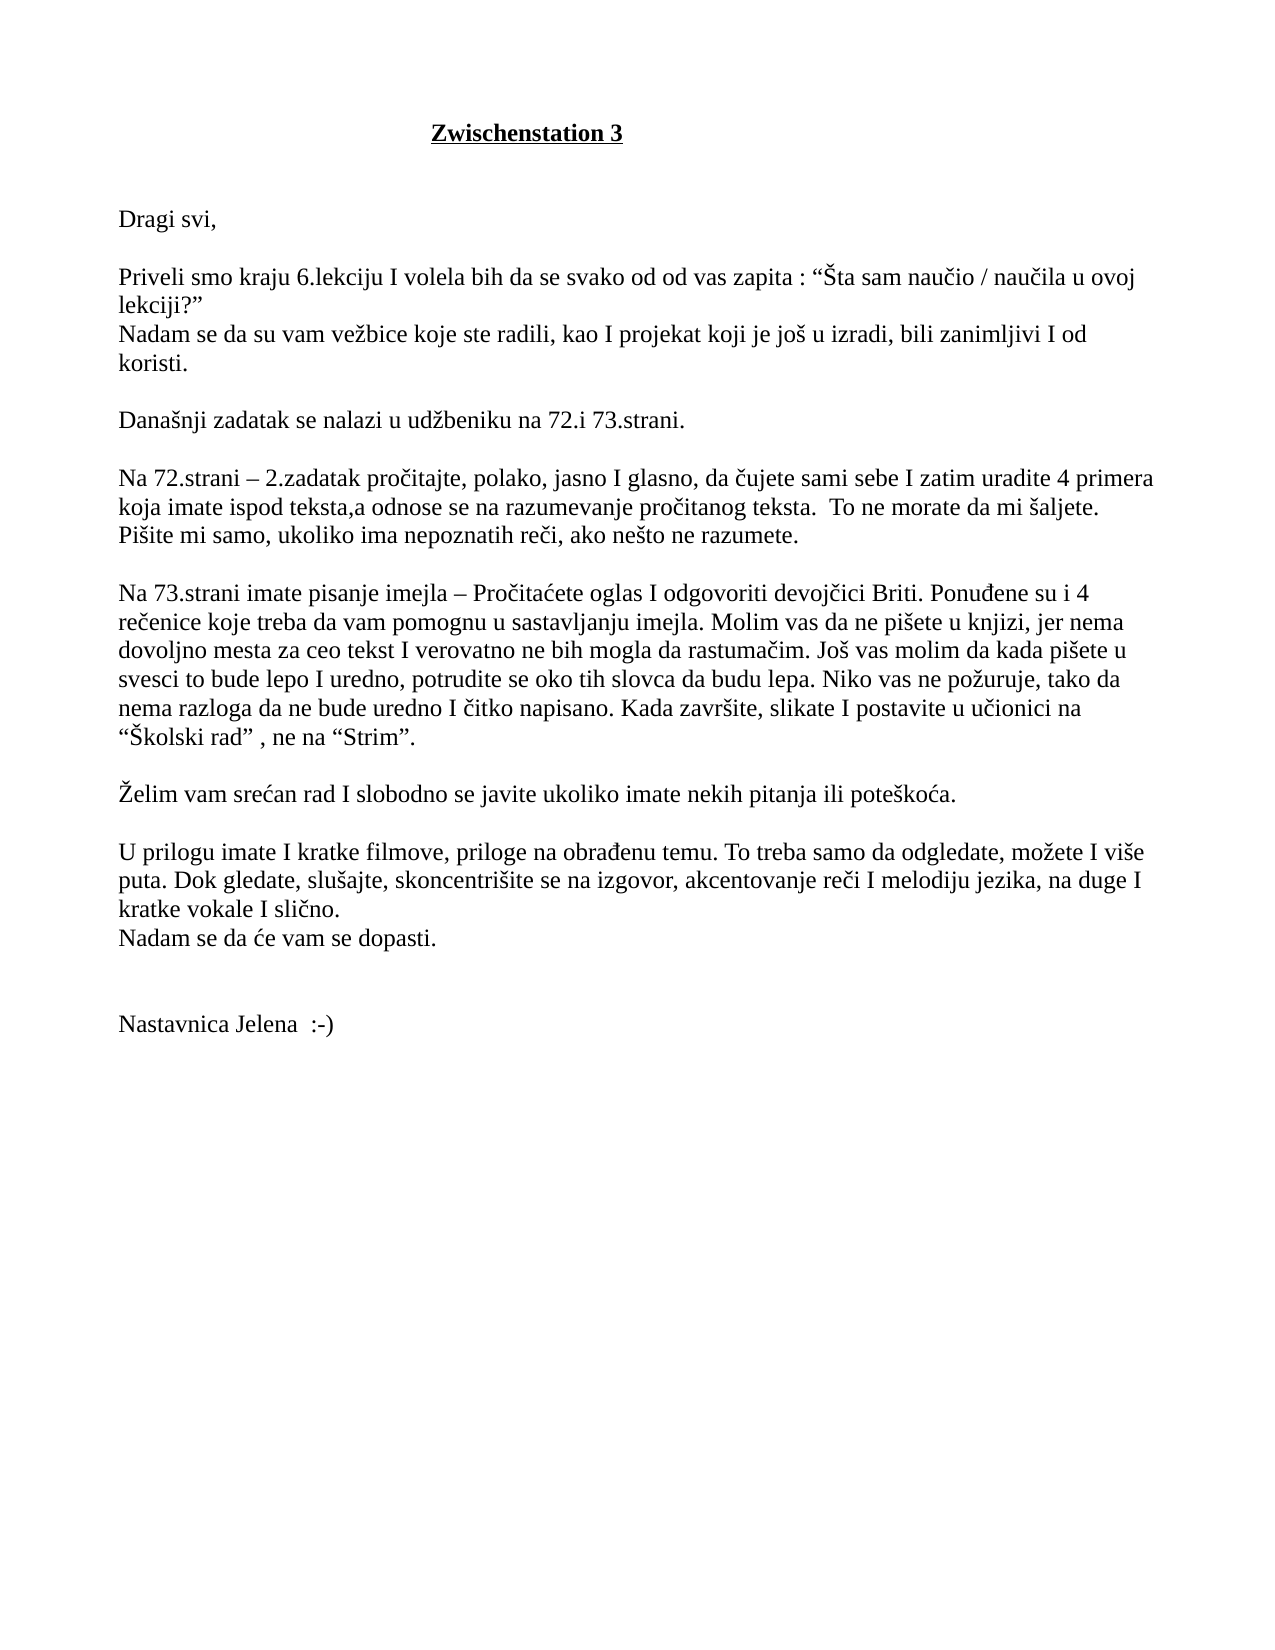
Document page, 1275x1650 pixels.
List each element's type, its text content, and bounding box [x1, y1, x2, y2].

text U prilogu imate I kratke filmove, priloge na obrađenu temu. To treba samo da odgledate, možete I više puta. Dok gledate, slušajte, skoncentrišite se na izgovor, akcentovanje reči I melodiju jezika, na duge I kratke vokale I slično. [118, 837, 1157, 923]
text Na 72.strani – 2.zadatak pročitajte, polako, jasno I glasno, da čujete sami sebe I zatim uradite 4 primera koja imate ispod teksta,a odnose se na razumevanje pročitanog teksta. To ne morate da mi šaljete. Pišite mi samo, ukoliko ima nepoznatih reči, ako nešto ne razumete. [118, 463, 1157, 549]
text Zwischenstation 3 [118, 118, 1157, 147]
text Želim vam srećan rad I slobodno se javite ukoliko imate nekih pitanja ili poteškoća. [118, 779, 1157, 808]
text Priveli smo kraju 6.lekciju I volela bih da se svako od od vas zapita : “Šta sam naučio / naučila u ovoj lekciji?” [118, 262, 1157, 319]
text Nastavnica Jelena :-) [118, 1009, 1157, 1038]
text Dragi svi, [118, 204, 1157, 233]
text Na 73.strani imate pisanje imejla – Pročitaćete oglas I odgovoriti devojčici Briti. Ponuđene su i 4 rečenice koje treba da vam pomognu u sastavljanju imejla. Molim vas da ne pišete u knjizi, jer nema dovoljno mesta za ceo tekst I verovatno ne bih mogla da rastumačim. Još vas molim da kada pišete u svesci to bude lepo I uredno, potrudite se oko tih slovca da budu lepa. Niko vas ne požuruje, tako da nema razloga da ne bude uredno I čitko napisano. Kada završite, slikate I postavite u učionici na “Školski rad” , ne na “Strim”. [118, 578, 1157, 751]
text Nadam se da će vam se dopasti. [118, 923, 1157, 952]
text Nadam se da su vam vežbice koje ste radili, kao I projekat koji je još u izradi, bili zanimljivi I od koristi. [118, 319, 1157, 377]
text Današnji zadatak se nalazi u udžbeniku na 72.i 73.strani. [118, 406, 1157, 434]
